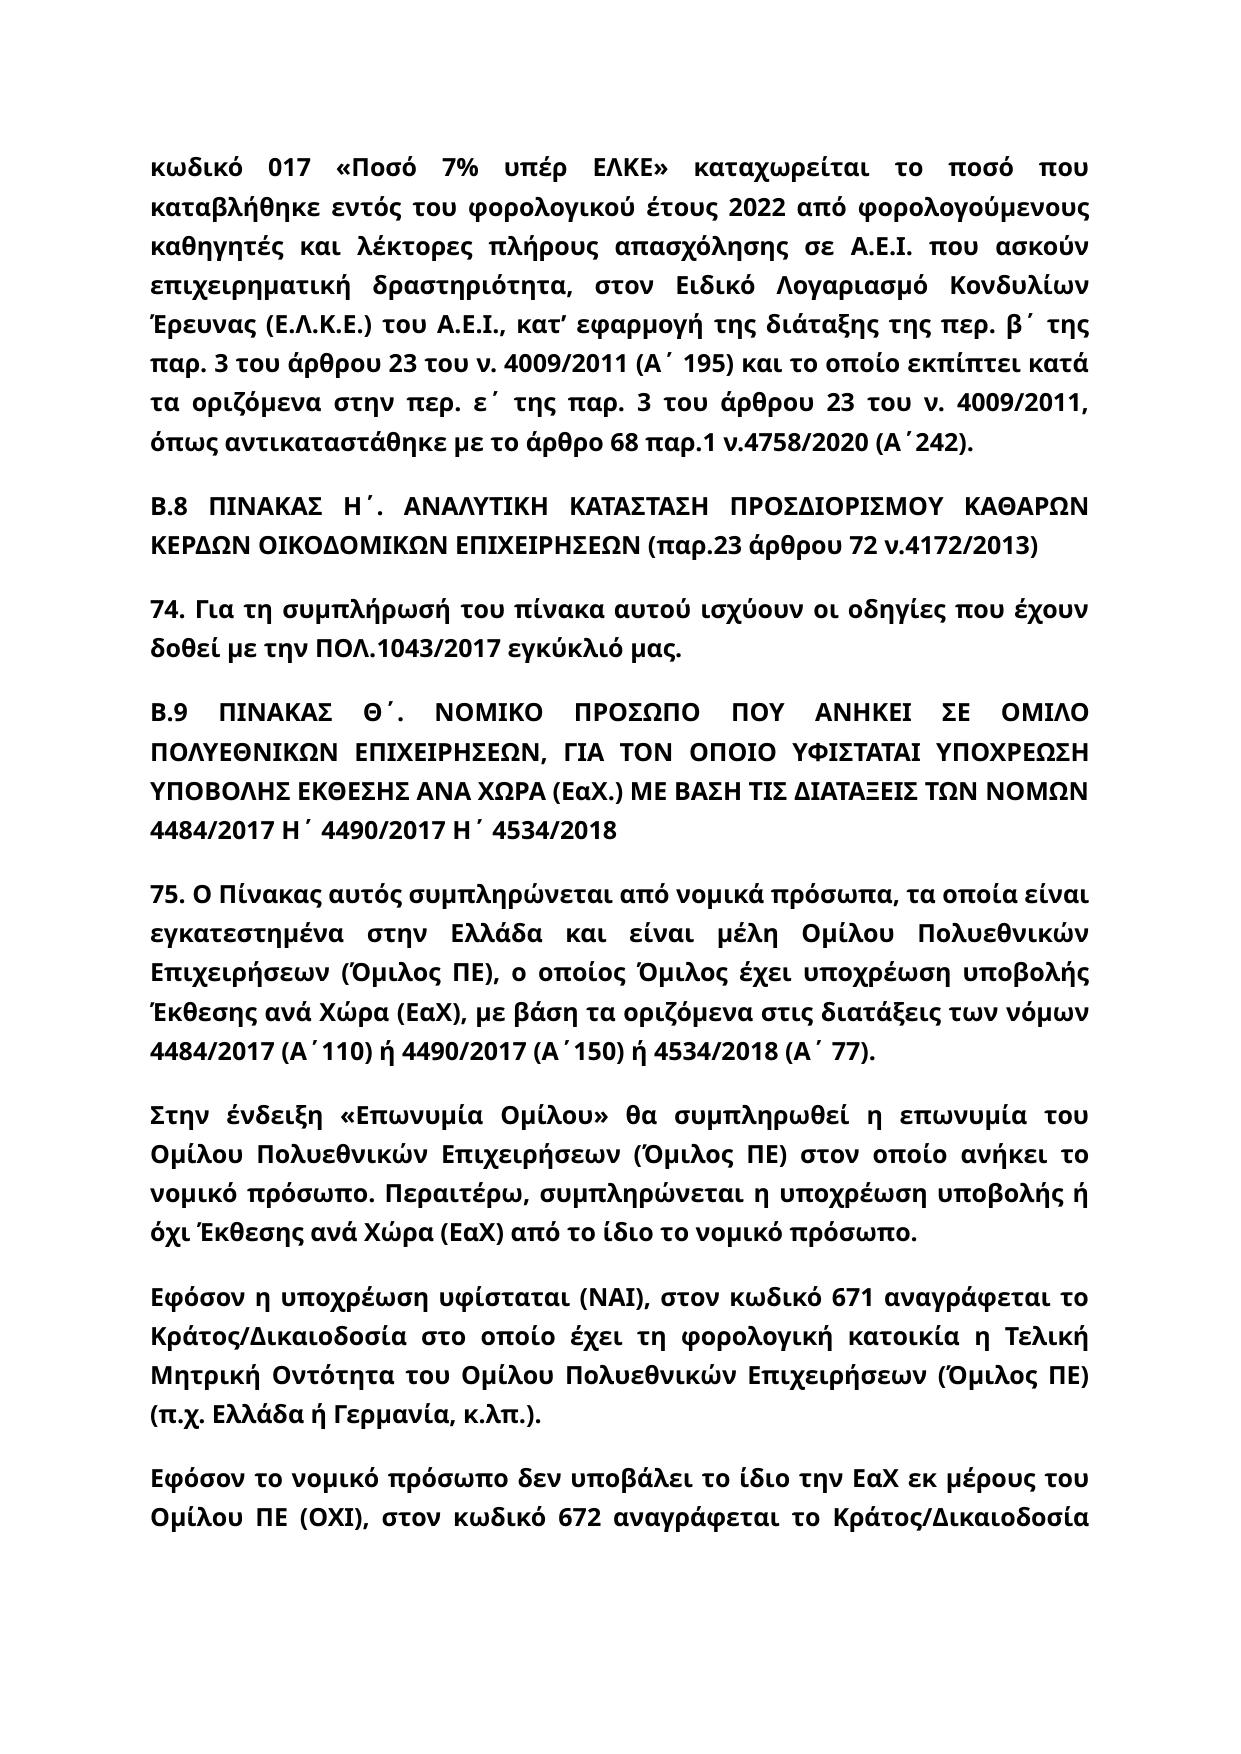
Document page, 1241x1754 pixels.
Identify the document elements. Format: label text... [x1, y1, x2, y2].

text Εφόσον το νομικό πρόσωπο δεν υποβάλει το ίδιο την ΕαΧ εκ μέρους του Ομίλου ΠΕ (OXI), στον κωδικό 672 αναγράφεται το Κράτος/Δικαιοδοσία [150, 1461, 1090, 1534]
text 75. Ο Πίνακας αυτός συμπληρώνεται από νομικά πρόσωπα, τα οποία είναι εγκατεστημένα στην Ελλάδα και είναι μέλη Ομίλου Πολυεθνικών Επιχειρήσεων (Όμιλος ΠΕ), ο οποίος Όμιλος έχει υποχρέωση υποβολής Έκθεσης ανά Χώρα (ΕαΧ), με βάση τα οριζόμενα στις διατάξεις των νόμων 4484/2017 (A΄110) ή 4490/2017 (A΄150) ή 4534/2018 (Α΄ 77). [150, 877, 1090, 1067]
text Εφόσον η υποχρέωση υφίσταται (NAI), στον κωδικό 671 αναγράφεται το Κράτος/Δικαιοδοσία στο οποίο έχει τη φορολογική κατοικία η Τελική Μητρική Οντότητα του Ομίλου Πολυεθνικών Επιχειρήσεων (Όμιλος ΠΕ) (π.χ. Ελλάδα ή Γερμανία, κ.λπ.). [150, 1279, 1090, 1431]
text Β.9 ΠΙΝΑΚΑΣ Θ΄. ΝΟΜΙΚΟ ΠΡΟΣΩΠΟ ΠΟΥ ΑΝΗΚΕΙ ΣΕ ΟΜΙΛΟ ΠΟΛΥΕΘΝΙΚΩΝ ΕΠΙΧΕΙΡΗΣΕΩΝ, ΓΙΑ ΤΟΝ ΟΠΟΙΟ ΥΦΙΣΤΑΤΑΙ ΥΠΟΧΡΕΩΣΗ ΥΠΟΒΟΛΗΣ ΕΚΘΕΣΗΣ ΑΝΑ ΧΩΡΑ (ΕαΧ.) ΜΕ ΒΑΣΗ ΤΙΣ ΔΙΑΤΑΞΕΙΣ ΤΩΝ ΝΟΜΩΝ 4484/2017 Η΄ 4490/2017 Η΄ 4534/2018 [150, 695, 1090, 847]
text 74. Για τη συμπλήρωσή του πίνακα αυτού ισχύουν οι οδηγίες που έχουν δοθεί με την ΠΟΛ.1043/2017 εγκύκλιό μας. [150, 592, 1090, 665]
text Β.8 ΠΙΝΑΚΑΣ Η΄. ΑΝΑΛΥΤΙΚΗ ΚΑΤΑΣΤΑΣΗ ΠΡΟΣΔΙΟΡΙΣΜΟΥ ΚΑΘΑΡΩΝ ΚΕΡΔΩΝ ΟΙΚΟΔΟΜΙΚΩΝ ΕΠΙΧΕΙΡΗΣΕΩΝ (παρ.23 άρθρου 72 ν.4172/2013) [150, 488, 1090, 562]
text κωδικό 017 «Ποσό 7% υπέρ ΕΛΚΕ» καταχωρείται το ποσό που καταβλήθηκε εντός του φορολογικού έτους 2022 από φορολογούμενους καθηγητές και λέκτορες πλήρους απασχόλησης σε Α.Ε.Ι. που ασκούν επιχειρηματική δραστηριότητα, στον Ειδικό Λογαριασμό Κονδυλίων Έρευνας (Ε.Λ.Κ.Ε.) του Α.Ε.Ι., κατ’ εφαρμογή της διάταξης της περ. β΄ της παρ. 3 του άρθρου 23 του ν. 4009/2011 (Α΄ 195) και το οποίο εκπίπτει κατά τα οριζόμενα στην περ. ε΄ της παρ. 3 του άρθρου 23 του ν. 4009/2011, όπως αντικαταστάθηκε με το άρθρο 68 παρ.1 ν.4758/2020 (Α΄242). [150, 150, 1090, 458]
text Στην ένδειξη «Επωνυμία Ομίλου» θα συμπληρωθεί η επωνυμία του Ομίλου Πολυεθνικών Επιχειρήσεων (Όμιλος ΠΕ) στον οποίο ανήκει το νομικό πρόσωπο. Περαιτέρω, συμπληρώνεται η υποχρέωση υποβολής ή όχι Έκθεσης ανά Χώρα (ΕαΧ) από το ίδιο το νομικό πρόσωπο. [150, 1097, 1090, 1249]
